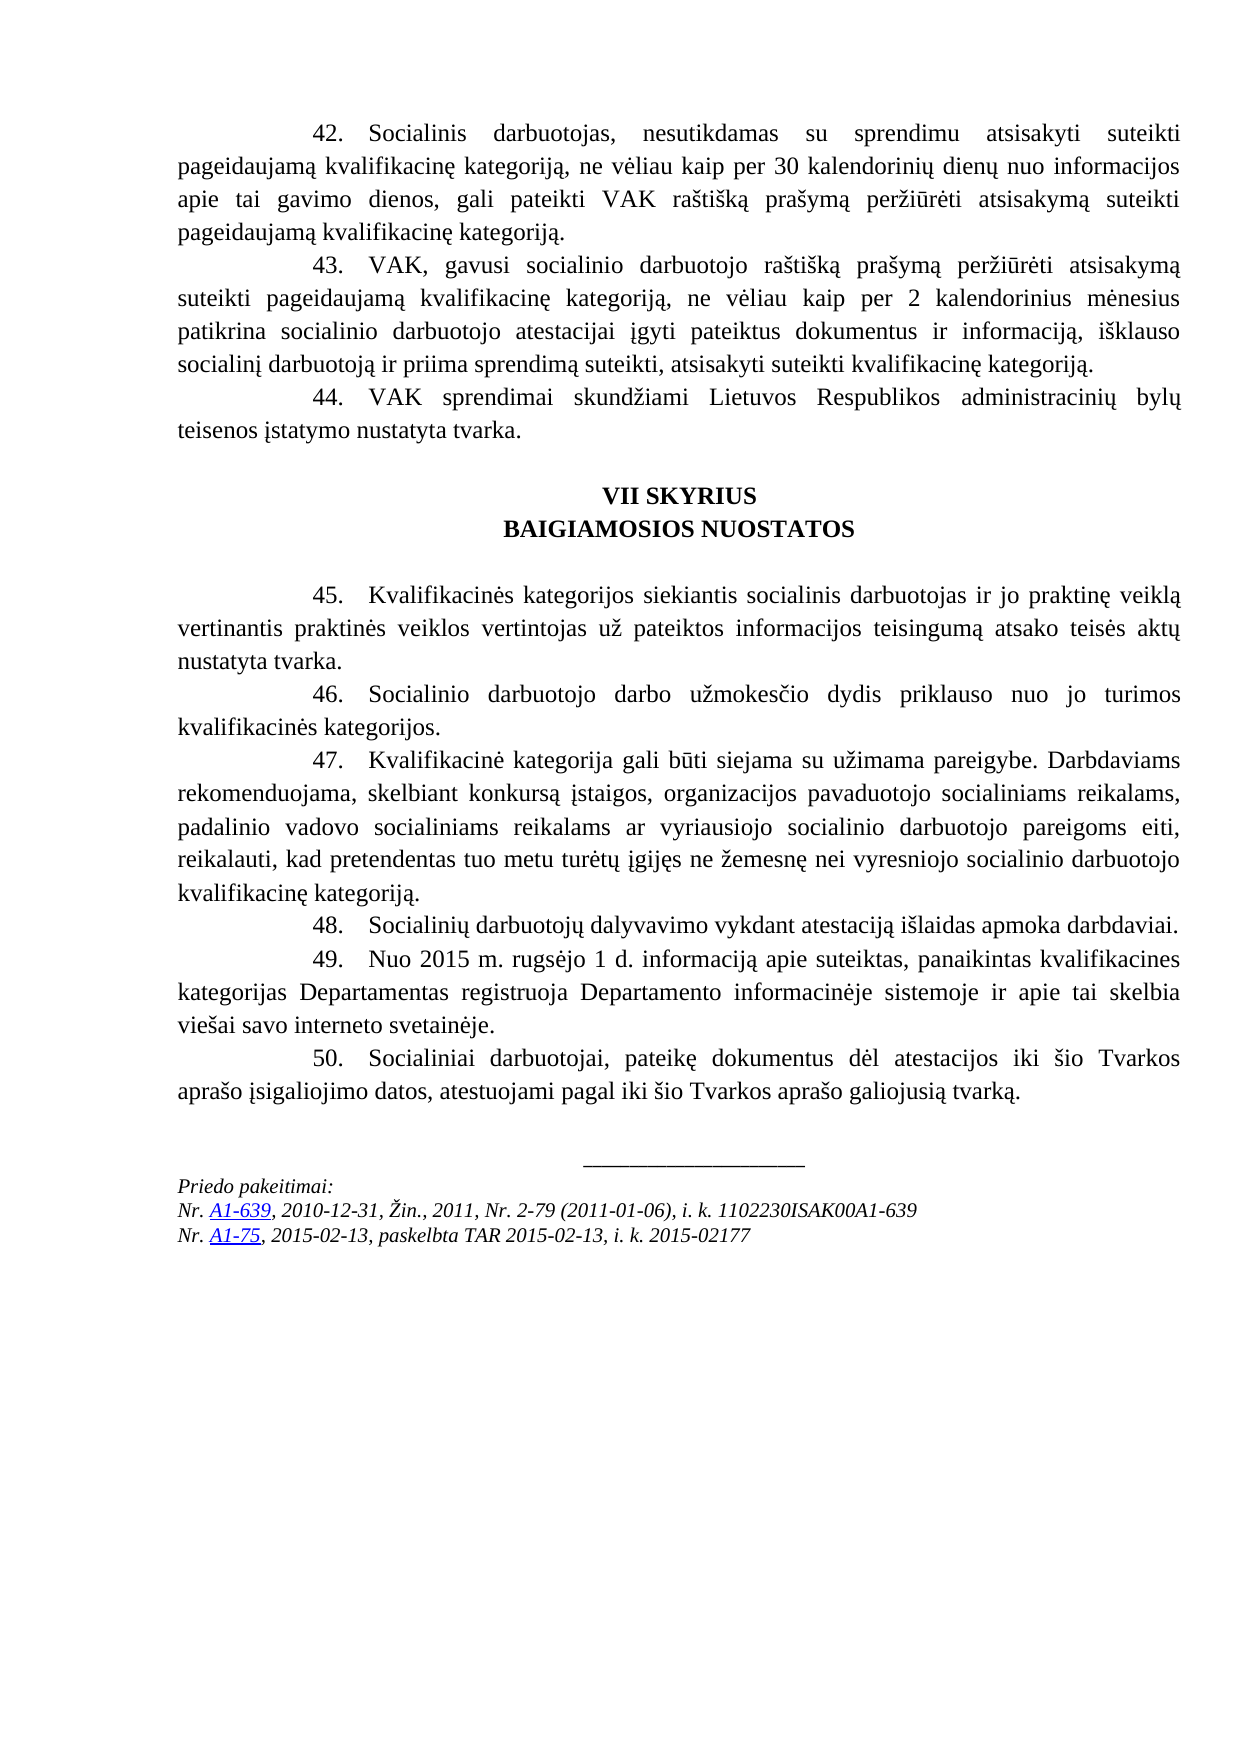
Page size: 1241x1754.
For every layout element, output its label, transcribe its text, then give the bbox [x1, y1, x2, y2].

text Nr. A1-639, 2010-12-31, Žin., 2011, Nr. 2-79 (2011-01-06), i. k. 1102230ISAK00A1-639 [177, 1198, 1181, 1222]
text 47. Kvalifikacinė kategorija gali būti siejama su užimama pareigybe. Darbdaviams rekomenduojama, skelbiant konkursą įstaigos, organizacijos pavaduotojo socialiniams reikalams, padalinio vadovo socialiniams reikalams ar vyriausiojo socialinio darbuotojo pareigoms eiti, reikalauti, kad pretendentas tuo metu turėtų įgijęs ne žemesnę nei vyresniojo socialinio darbuotojo kvalifikacinę kategoriją. [177, 746, 1181, 906]
text Nr. A1-75, 2015-02-13, paskelbta TAR 2015-02-13, i. k. 2015-02177 [177, 1222, 1181, 1247]
text ________________________ [177, 1142, 1211, 1170]
text 43. VAK, gavusi socialinio darbuotojo raštišką prašymą peržiūrėti atsisakymą suteikti pageidaujamą kvalifikacinę kategoriją, ne vėliau kaip per 2 kalendorinius mėnesius patikrina socialinio darbuotojo atestacijai įgyti pateiktus dokumentus ir informaciją, išklauso socialinį darbuotoją ir priima sprendimą suteikti, atsisakyti suteikti kvalifikacinę kategoriją. [177, 250, 1181, 378]
text 49. Nuo 2015 m. rugsėjo 1 d. informaciją apie suteiktas, panaikintas kvalifikacines kategorijas Departamentas registruoja Departamento informacinėje sistemoje ir apie tai skelbia viešai savo interneto svetainėje. [177, 944, 1181, 1038]
text 42. Socialinis darbuotojas, nesutikdamas su sprendimu atsisakyti suteikti pageidaujamą kvalifikacinę kategoriją, ne vėliau kaip per 30 kalendorinių dienų nuo informacijos apie tai gavimo dienos, gali pateikti VAK raštišką prašymą peržiūrėti atsisakymą suteikti pageidaujamą kvalifikacinę kategoriją. [177, 118, 1181, 246]
text 50. Socialiniai darbuotojai, pateikę dokumentus dėl atestacijos iki šio Tvarkos aprašo įsigaliojimo datos, atestuojami pagal iki šio Tvarkos aprašo galiojusią tvarką. [177, 1043, 1181, 1104]
text VII SKYRIUS [177, 481, 1181, 510]
text Priedo pakeitimai: [177, 1174, 1181, 1198]
text 44. VAK sprendimai skundžiami Lietuvos Respublikos administracinių bylų teisenos įstatymo nustatyta tvarka. [177, 382, 1181, 444]
text BAIGIAMOSIOS NUOSTATOS [177, 514, 1181, 543]
text 46. Socialinio darbuotojo darbo užmokesčio dydis priklauso nuo jo turimos kvalifikacinės kategorijos. [177, 679, 1181, 741]
text 48. Socialinių darbuotojų dalyvavimo vykdant atestaciją išlaidas apmoka darbdaviai. [177, 911, 1181, 939]
text 45. Kvalifikacinės kategorijos siekiantis socialinis darbuotojas ir jo praktinę veiklą vertinantis praktinės veiklos vertintojas už pateiktos informacijos teisingumą atsako teisės aktų nustatyta tvarka. [177, 580, 1181, 675]
